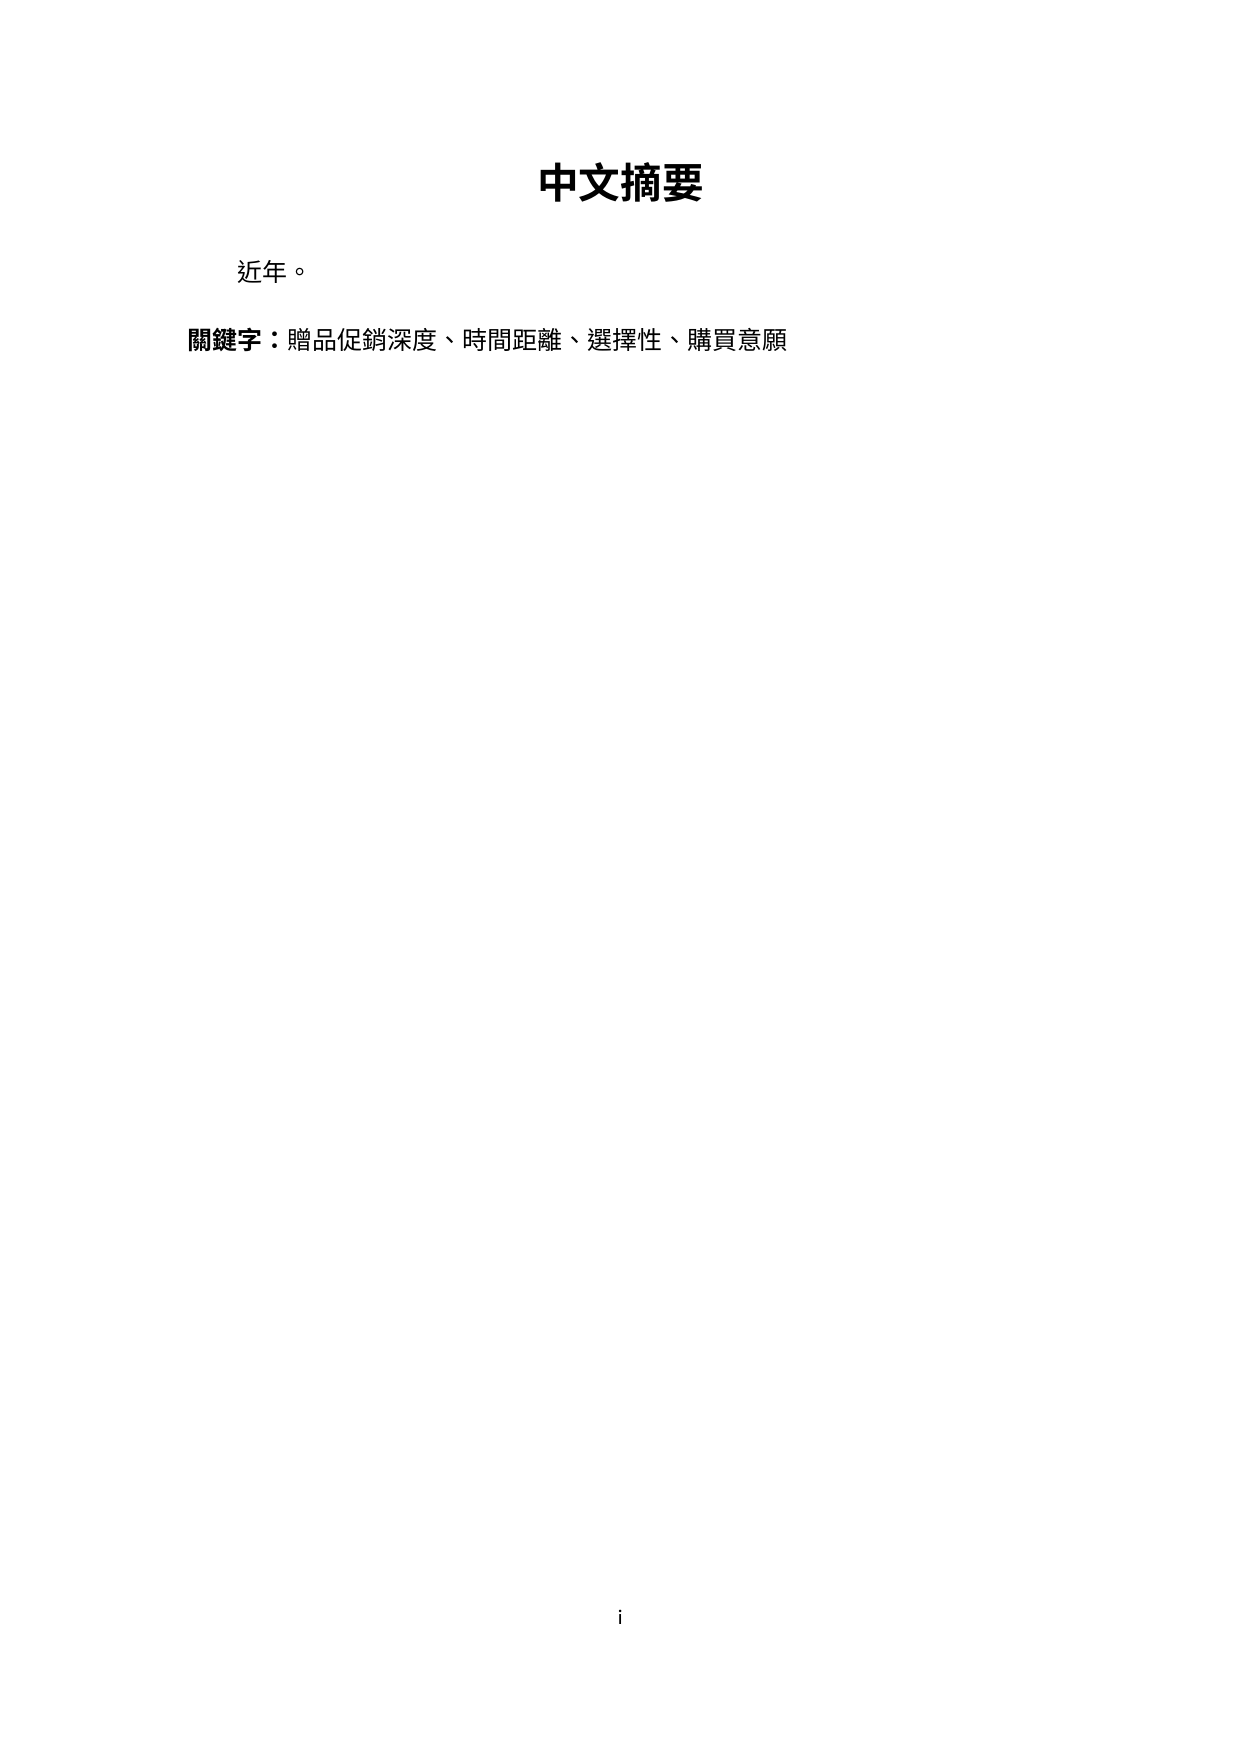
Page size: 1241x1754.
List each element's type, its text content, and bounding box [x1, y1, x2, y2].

text 關鍵字：贈品促銷深度、時間距離、選擇性、購買意願 [187, 320, 1053, 357]
text 近年。 [187, 253, 1053, 289]
subtitle 中文摘要 [187, 150, 1053, 210]
